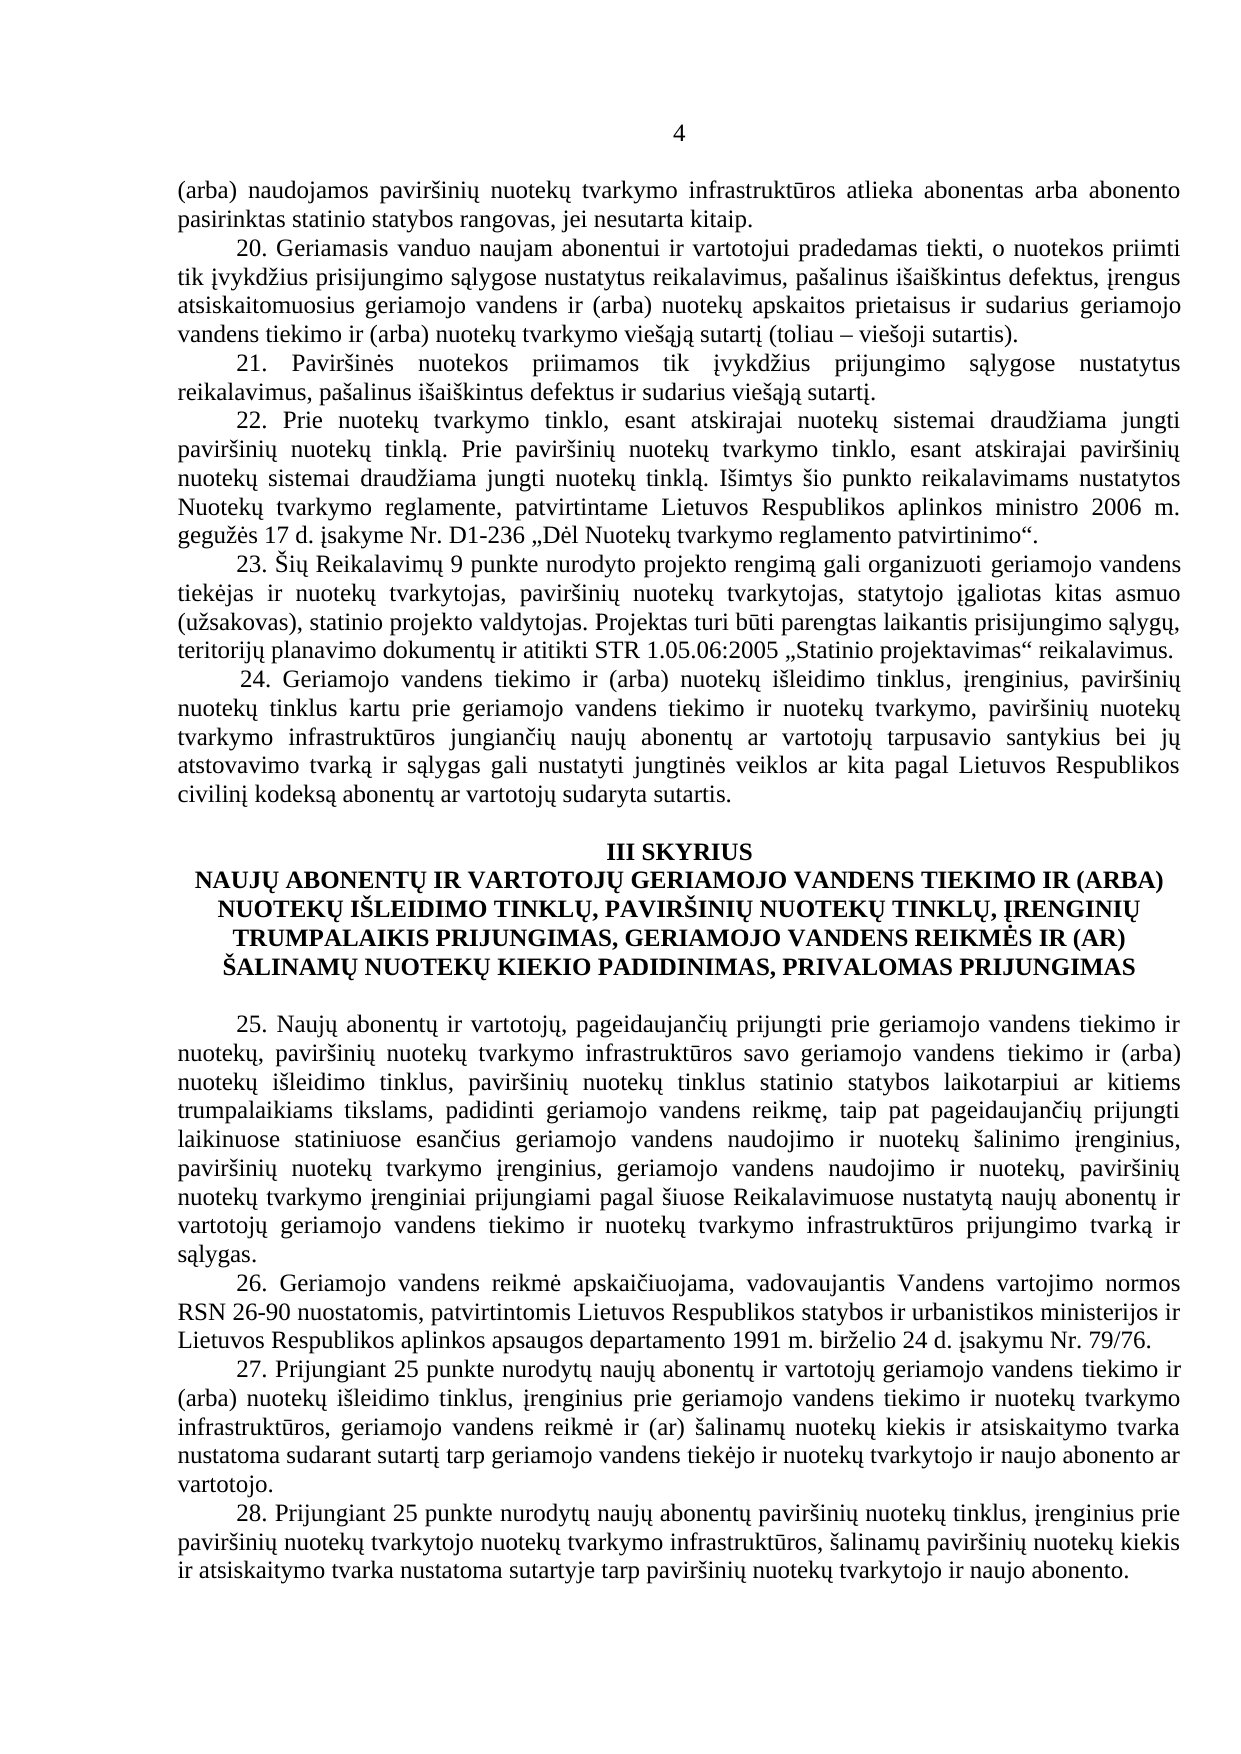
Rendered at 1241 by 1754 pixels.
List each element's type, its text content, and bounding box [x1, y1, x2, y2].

text 20. Geriamasis vanduo naujam abonentui ir vartotojui pradedamas tiekti, o nuotekos priimti tik įvykdžius prisijungimo sąlygose nustatytus reikalavimus, pašalinus išaiškintus defektus, įrengus atsiskaitomuosius geriamojo vandens ir (arba) nuotekų apskaitos prietaisus ir sudarius geriamojo vandens tiekimo ir (arba) nuotekų tvarkymo viešąją sutartį (toliau – viešoji sutartis). [177, 233, 1181, 348]
text 26. Geriamojo vandens reikmė apskaičiuojama, vadovaujantis Vandens vartojimo normos RSN 26-90 nuostatomis, patvirtintomis Lietuvos Respublikos statybos ir urbanistikos ministerijos ir Lietuvos Respublikos aplinkos apsaugos departamento 1991 m. birželio 24 d. įsakymu Nr. 79/76. [177, 1268, 1181, 1354]
text 28. Prijungiant 25 punkte nurodytų naujų abonentų paviršinių nuotekų tinklus, įrenginius prie paviršinių nuotekų tvarkytojo nuotekų tvarkymo infrastruktūros, šalinamų paviršinių nuotekų kiekis ir atsiskaitymo tvarka nustatoma sutartyje tarp paviršinių nuotekų tvarkytojo ir naujo abonento. [177, 1498, 1181, 1584]
text (arba) naudojamos paviršinių nuotekų tvarkymo infrastruktūros atlieka abonentas arba abonento pasirinktas statinio statybos rangovas, jei nesutarta kitaip. [177, 176, 1181, 233]
text 21. Paviršinės nuotekos priimamos tik įvykdžius prijungimo sąlygose nustatytus reikalavimus, pašalinus išaiškintus defektus ir sudarius viešąją sutartį. [177, 348, 1181, 406]
text NAUJŲ ABONENTŲ IR VARTOTOJŲ GERIAMOJO VANDENS TIEKIMO IR (ARBA) NUOTEKŲ IŠLEIDIMO TINKLŲ, PAVIRŠINIŲ NUOTEKŲ TINKLŲ, ĮRENGINIŲ TRUMPALAIKIS PRIJUNGIMAS, GERIAMOJO VANDENS REIKMĖS IR (AR) ŠALINAMŲ NUOTEKŲ KIEKIO PADIDINIMAS, PRIVALOMAS PRIJUNGIMAS [177, 866, 1181, 981]
text 23. Šių Reikalavimų 9 punkte nurodyto projekto rengimą gali organizuoti geriamojo vandens tiekėjas ir nuotekų tvarkytojas, paviršinių nuotekų tvarkytojas, statytojo įgaliotas kitas asmuo (užsakovas), statinio projekto valdytojas. Projektas turi būti parengtas laikantis prisijungimo sąlygų, teritorijų planavimo dokumentų ir atitikti STR 1.05.06:2005 „Statinio projektavimas“ reikalavimus. [177, 549, 1181, 664]
text III SKYRIUS [177, 837, 1181, 866]
text 25. naujų abonentų ir vartotojų, pageidaujančių prijungti prie geriamojo vandens tiekimo ir nuotekų, paviršinių nuotekų tvarkymo infrastruktūros savo geriamojo vandens tiekimo ir (arba) nuotekų išleidimo tinklus, paviršinių nuotekų tinklus statinio statybos laikotarpiui ar kitiems trumpalaikiams tikslams, padidinti geriamojo vandens reikmę, taip pat pageidaujančių prijungti laikinuose statiniuose esančius geriamojo vandens naudojimo ir nuotekų šalinimo įrenginius, paviršinių nuotekų tvarkymo įrenginius, geriamojo vandens naudojimo ir nuotekų, paviršinių nuotekų tvarkymo įrenginiai prijungiami pagal šiuose Reikalavimuose nustatytą naujų abonentų ir vartotojų geriamojo vandens tiekimo ir nuotekų tvarkymo infrastruktūros prijungimo tvarką ir sąlygas. [177, 1009, 1181, 1268]
text 24. Geriamojo vandens tiekimo ir (arba) nuotekų išleidimo tinklus, įrenginius, paviršinių nuotekų tinklus kartu prie geriamojo vandens tiekimo ir nuotekų tvarkymo, paviršinių nuotekų tvarkymo infrastruktūros jungiančių naujų abonentų ar vartotojų tarpusavio santykius bei jų atstovavimo tvarką ir sąlygas gali nustatyti jungtinės veiklos ar kita pagal Lietuvos Respublikos civilinį kodeksą abonentų ar vartotojų sudaryta sutartis. [177, 664, 1181, 808]
text 27. Prijungiant 25 punkte nurodytų naujų abonentų ir vartotojų geriamojo vandens tiekimo ir (arba) nuotekų išleidimo tinklus, įrenginius prie geriamojo vandens tiekimo ir nuotekų tvarkymo infrastruktūros, geriamojo vandens reikmė ir (ar) šalinamų nuotekų kiekis ir atsiskaitymo tvarka nustatoma sudarant sutartį tarp geriamojo vandens tiekėjo ir nuotekų tvarkytojo ir naujo abonento ar vartotojo. [177, 1354, 1181, 1498]
text 22. Prie nuotekų tvarkymo tinklo, esant atskirajai nuotekų sistemai draudžiama jungti paviršinių nuotekų tinklą. Prie paviršinių nuotekų tvarkymo tinklo, esant atskirajai paviršinių nuotekų sistemai draudžiama jungti nuotekų tinklą. Išimtys šio punkto reikalavimams nustatytos Nuotekų tvarkymo reglamente, patvirtintame Lietuvos Respublikos aplinkos ministro 2006 m. gegužės 17 d. įsakyme Nr. D1-236 „Dėl Nuotekų tvarkymo reglamento patvirtinimo“. [177, 406, 1181, 549]
